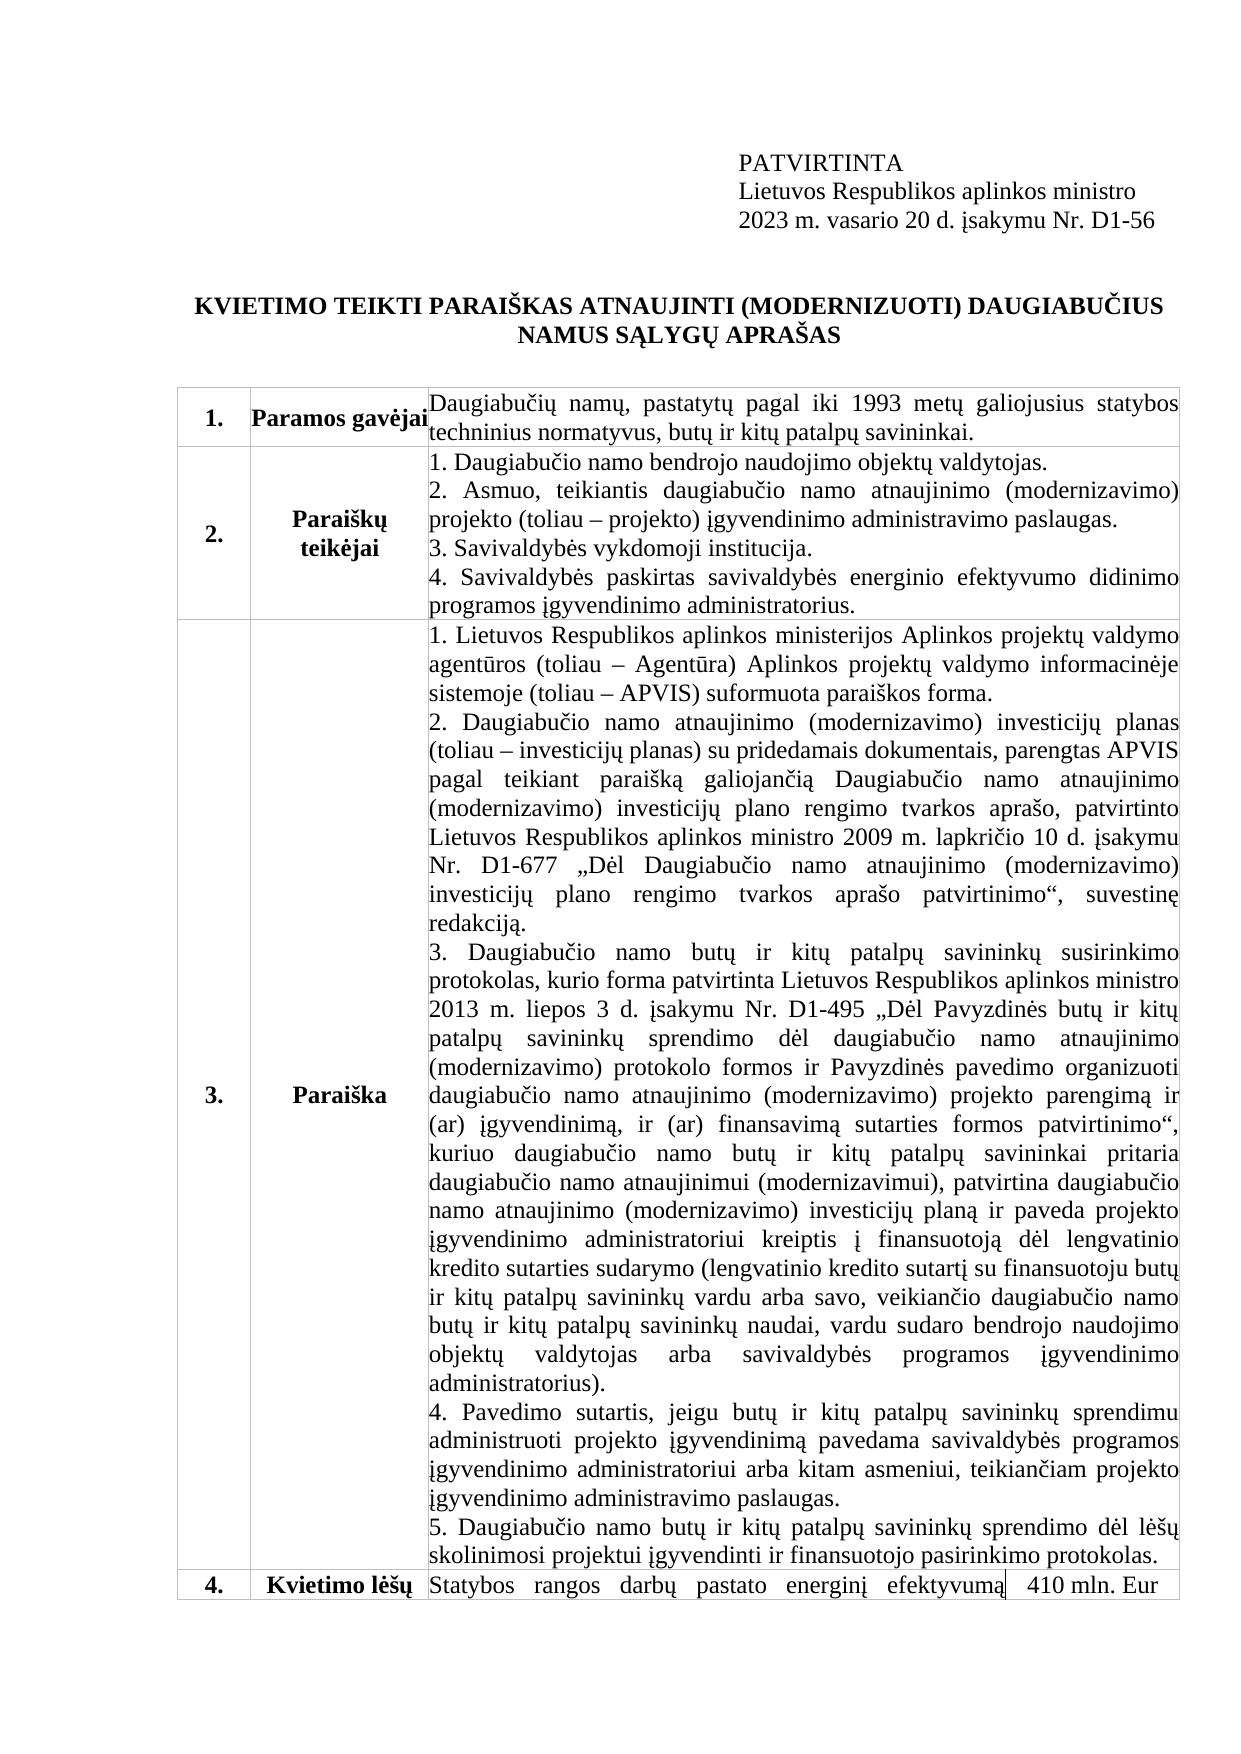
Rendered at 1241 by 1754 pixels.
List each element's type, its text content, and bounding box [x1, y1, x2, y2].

text PATVIRTINTA [177, 148, 1181, 176]
table_cell 1. Daugiabučio namo bendrojo naudojimo objektų valdytojas. 2. Asmuo, teikiantis daugiabučio namo atnaujinimo (modernizavimo) projekto (toliau – projekto) įgyvendinimo administravimo paslaugas. 3. Savivaldybės vykdomoji institucija. 4. Savivaldybės paskirtas savivaldybės energinio efektyvumo didinimo programos įgyvendinimo administratorius. [429, 447, 1179, 619]
text 2023 m. vasario 20 d. įsakymu Nr. D1-56 [177, 205, 1181, 234]
table_cell Statybos rangos darbų pastato energinį efektyvumą [429, 1570, 1005, 1599]
table_cell Paraiškų teikėjai [251, 447, 428, 619]
table_cell 1. Lietuvos Respublikos aplinkos ministerijos Aplinkos projektų valdymo agentūros (toliau – Agentūra) Aplinkos projektų valdymo informacinėje sistemoje (toliau – APVIS) suformuota paraiškos forma. 2. Daugiabučio namo atnaujinimo (modernizavimo) investicijų planas (toliau – investicijų planas) su pridedamais dokumentais, parengtas APVIS pagal teikiant paraišką galiojančią Daugiabučio namo atnaujinimo (modernizavimo) investicijų plano rengimo tvarkos aprašo, patvirtinto Lietuvos Respublikos aplinkos ministro 2009 m. lapkričio 10 d. įsakymu Nr. D1-677 „Dėl Daugiabučio namo atnaujinimo (modernizavimo) investicijų plano rengimo tvarkos aprašo patvirtinimo“, suvestinę redakciją. 3. Daugiabučio namo butų ir kitų patalpų savininkų susirinkimo protokolas, kurio forma patvirtinta Lietuvos Respublikos aplinkos ministro 2013 m. liepos 3 d. įsakymu Nr. D1-495 „Dėl Pavyzdinės butų ir kitų patalpų savininkų sprendimo dėl daugiabučio namo atnaujinimo (modernizavimo) protokolo formos ir Pavyzdinės pavedimo organizuoti daugiabučio namo atnaujinimo (modernizavimo) projekto parengimą ir (ar) įgyvendinimą, ir (ar) finansavimą sutarties formos patvirtinimo“, kuriuo daugiabučio namo butų ir kitų patalpų savininkai pritaria daugiabučio namo atnaujinimui (modernizavimui), patvirtina daugiabučio namo atnaujinimo (modernizavimo) investicijų planą ir paveda projekto įgyvendinimo administratoriui kreiptis į finansuotoją dėl lengvatinio kredito sutarties sudarymo (lengvatinio kredito sutartį su finansuotoju butų ir kitų patalpų savininkų vardu arba savo, veikiančio daugiabučio namo butų ir kitų patalpų savininkų naudai, vardu sudaro bendrojo naudojimo objektų valdytojas arba savivaldybės programos įgyvendinimo administratorius). 4. Pavedimo sutartis, jeigu butų ir kitų patalpų savininkų sprendimu administruoti projekto įgyvendinimą pavedama savivaldybės programos įgyvendinimo administratoriui arba kitam asmeniui, teikiančiam projekto įgyvendinimo administravimo paslaugas. 5. Daugiabučio namo butų ir kitų patalpų savininkų sprendimo dėl lėšų skolinimosi projektui įgyvendinti ir finansuotojo pasirinkimo protokolas. [429, 620, 1179, 1569]
table_cell Paraiška [251, 620, 428, 1569]
table_cell 410 mln. Eur [1006, 1570, 1179, 1599]
table_cell 2. [178, 447, 250, 619]
table_cell 3. [178, 620, 250, 1569]
text KVIETIMO TEIKTI PARAIŠKAS ATNAUJINTI (MODERNIZUOTI) DAUGIABUČIUS NAMUS SĄLYGŲ APRAŠAS [177, 291, 1181, 349]
table_cell 4. [178, 1570, 250, 1599]
table_header Paramos gavėjai [251, 388, 428, 446]
text Lietuvos Respublikos aplinkos ministro [177, 176, 1181, 205]
table_header Daugiabučių namų, pastatytų pagal iki 1993 metų galiojusius statybos techninius normatyvus, butų ir kitų patalpų savininkai. [429, 388, 1179, 446]
table_header 1. [178, 388, 250, 446]
table_cell Kvietimo lėšų [251, 1570, 428, 1599]
